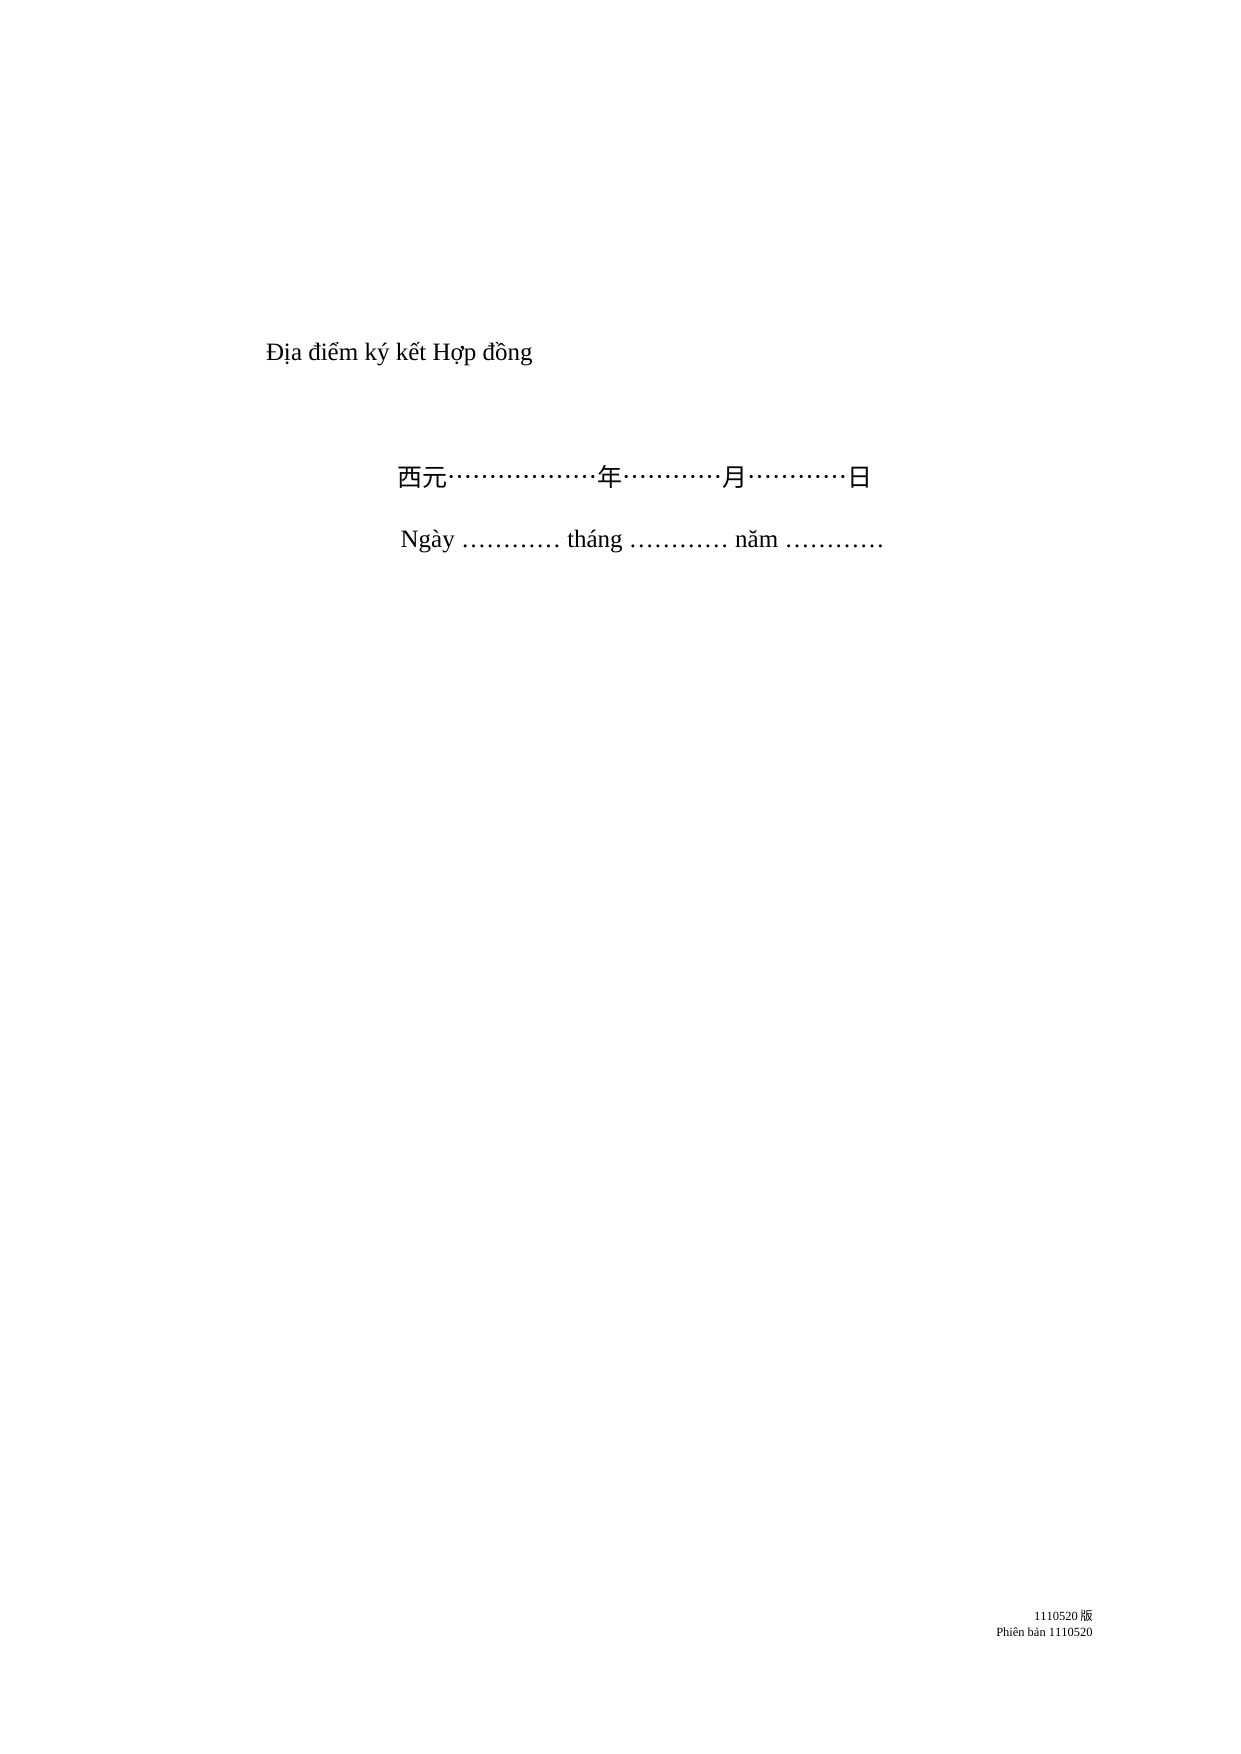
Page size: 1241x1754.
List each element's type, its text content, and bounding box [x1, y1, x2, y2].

text 西元………………年…………月…………日 [177, 434, 1092, 497]
text Ngày ………… tháng ………… năm ………… [177, 497, 1092, 559]
text Địa điểm ký kết Hợp đồng [177, 309, 1092, 372]
